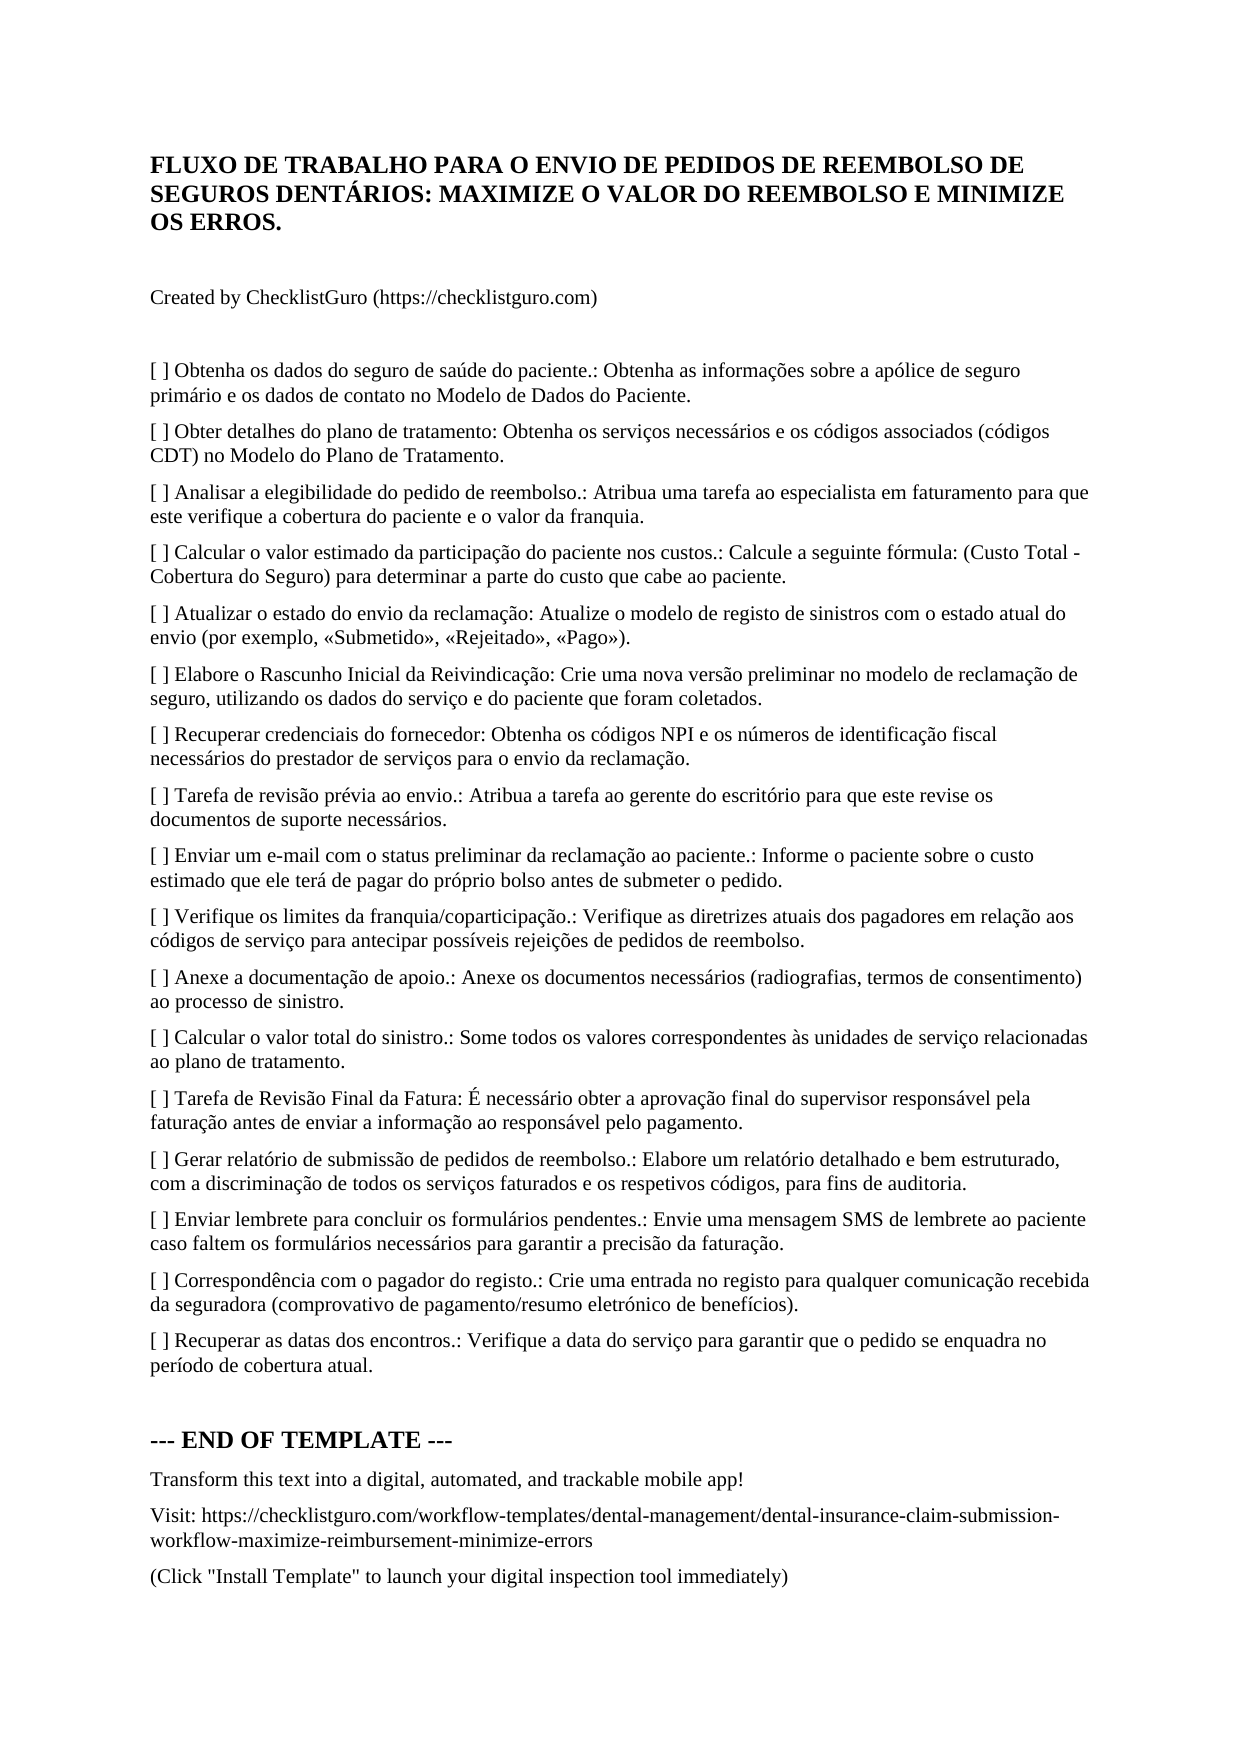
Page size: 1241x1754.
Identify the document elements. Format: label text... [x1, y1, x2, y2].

text (Click "Install Template" to launch your digital inspection tool immediately) [150, 1564, 1090, 1588]
text [ ] Elabore o Rascunho Inicial da Reivindicação: Crie uma nova versão preliminar no modelo de reclamação de seguro, utilizando os dados do serviço e do paciente que foram coletados. [150, 662, 1090, 710]
text [ ] Recuperar as datas dos encontros.: Verifique a data do serviço para garantir que o pedido se enquadra no período de cobertura atual. [150, 1328, 1090, 1377]
text Created by ChecklistGuro (https://checklistguro.com) [150, 285, 1090, 309]
text Visit: https://checklistguro.com/workflow-templates/dental-management/dental-insurance-claim-submission-workflow-maximize-reimbursement-minimize-errors [150, 1503, 1090, 1552]
text [ ] Obter detalhes do plano de tratamento: Obtenha os serviços necessários e os códigos associados (códigos CDT) no Modelo do Plano de Tratamento. [150, 419, 1090, 467]
text [ ] Calcular o valor estimado da participação do paciente nos custos.: Calcule a seguinte fórmula: (Custo Total - Cobertura do Seguro) para determinar a parte do custo que cabe ao paciente. [150, 540, 1090, 588]
text [ ] Calcular o valor total do sinistro.: Some todos os valores correspondentes às unidades de serviço relacionadas ao plano de tratamento. [150, 1025, 1090, 1073]
text [ ] Analisar a elegibilidade do pedido de reembolso.: Atribua uma tarefa ao especialista em faturamento para que este verifique a cobertura do paciente e o valor da franquia. [150, 480, 1090, 528]
text [ ] Atualizar o estado do envio da reclamação: Atualize o modelo de registo de sinistros com o estado atual do envio (por exemplo, «Submetido», «Rejeitado», «Pago»). [150, 601, 1090, 649]
text [ ] Tarefa de revisão prévia ao envio.: Atribua a tarefa ao gerente do escritório para que este revise os documentos de suporte necessários. [150, 783, 1090, 831]
text Transform this text into a digital, automated, and trackable mobile app! [150, 1467, 1090, 1491]
text [ ] Gerar relatório de submissão de pedidos de reembolso.: Elabore um relatório detalhado e bem estruturado, com a discriminação de todos os serviços faturados e os respetivos códigos, para fins de auditoria. [150, 1147, 1090, 1195]
text [ ] Anexe a documentação de apoio.: Anexe os documentos necessários (radiografias, termos de consentimento) ao processo de sinistro. [150, 965, 1090, 1013]
text --- END OF TEMPLATE --- [150, 1426, 1090, 1454]
text [ ] Enviar um e-mail com o status preliminar da reclamação ao paciente.: Informe o paciente sobre o custo estimado que ele terá de pagar do próprio bolso antes de submeter o pedido. [150, 843, 1090, 892]
text FLUXO DE TRABALHO PARA O ENVIO DE PEDIDOS DE REEMBOLSO DE SEGUROS DENTÁRIOS: MAXIMIZE O VALOR DO REEMBOLSO E MINIMIZE OS ERROS. [150, 150, 1090, 236]
text [ ] Verifique os limites da franquia/coparticipação.: Verifique as diretrizes atuais dos pagadores em relação aos códigos de serviço para antecipar possíveis rejeições de pedidos de reembolso. [150, 904, 1090, 952]
text [ ] Enviar lembrete para concluir os formulários pendentes.: Envie uma mensagem SMS de lembrete ao paciente caso faltem os formulários necessários para garantir a precisão da faturação. [150, 1207, 1090, 1255]
text [ ] Recuperar credenciais do fornecedor: Obtenha os códigos NPI e os números de identificação fiscal necessários do prestador de serviços para o envio da reclamação. [150, 722, 1090, 770]
text [ ] Correspondência com o pagador do registo.: Crie uma entrada no registo para qualquer comunicação recebida da seguradora (comprovativo de pagamento/resumo eletrónico de benefícios). [150, 1268, 1090, 1316]
text [ ] Obtenha os dados do seguro de saúde do paciente.: Obtenha as informações sobre a apólice de seguro primário e os dados de contato no Modelo de Dados do Paciente. [150, 358, 1090, 407]
text [ ] Tarefa de Revisão Final da Fatura: É necessário obter a aprovação final do supervisor responsável pela faturação antes de enviar a informação ao responsável pelo pagamento. [150, 1086, 1090, 1134]
